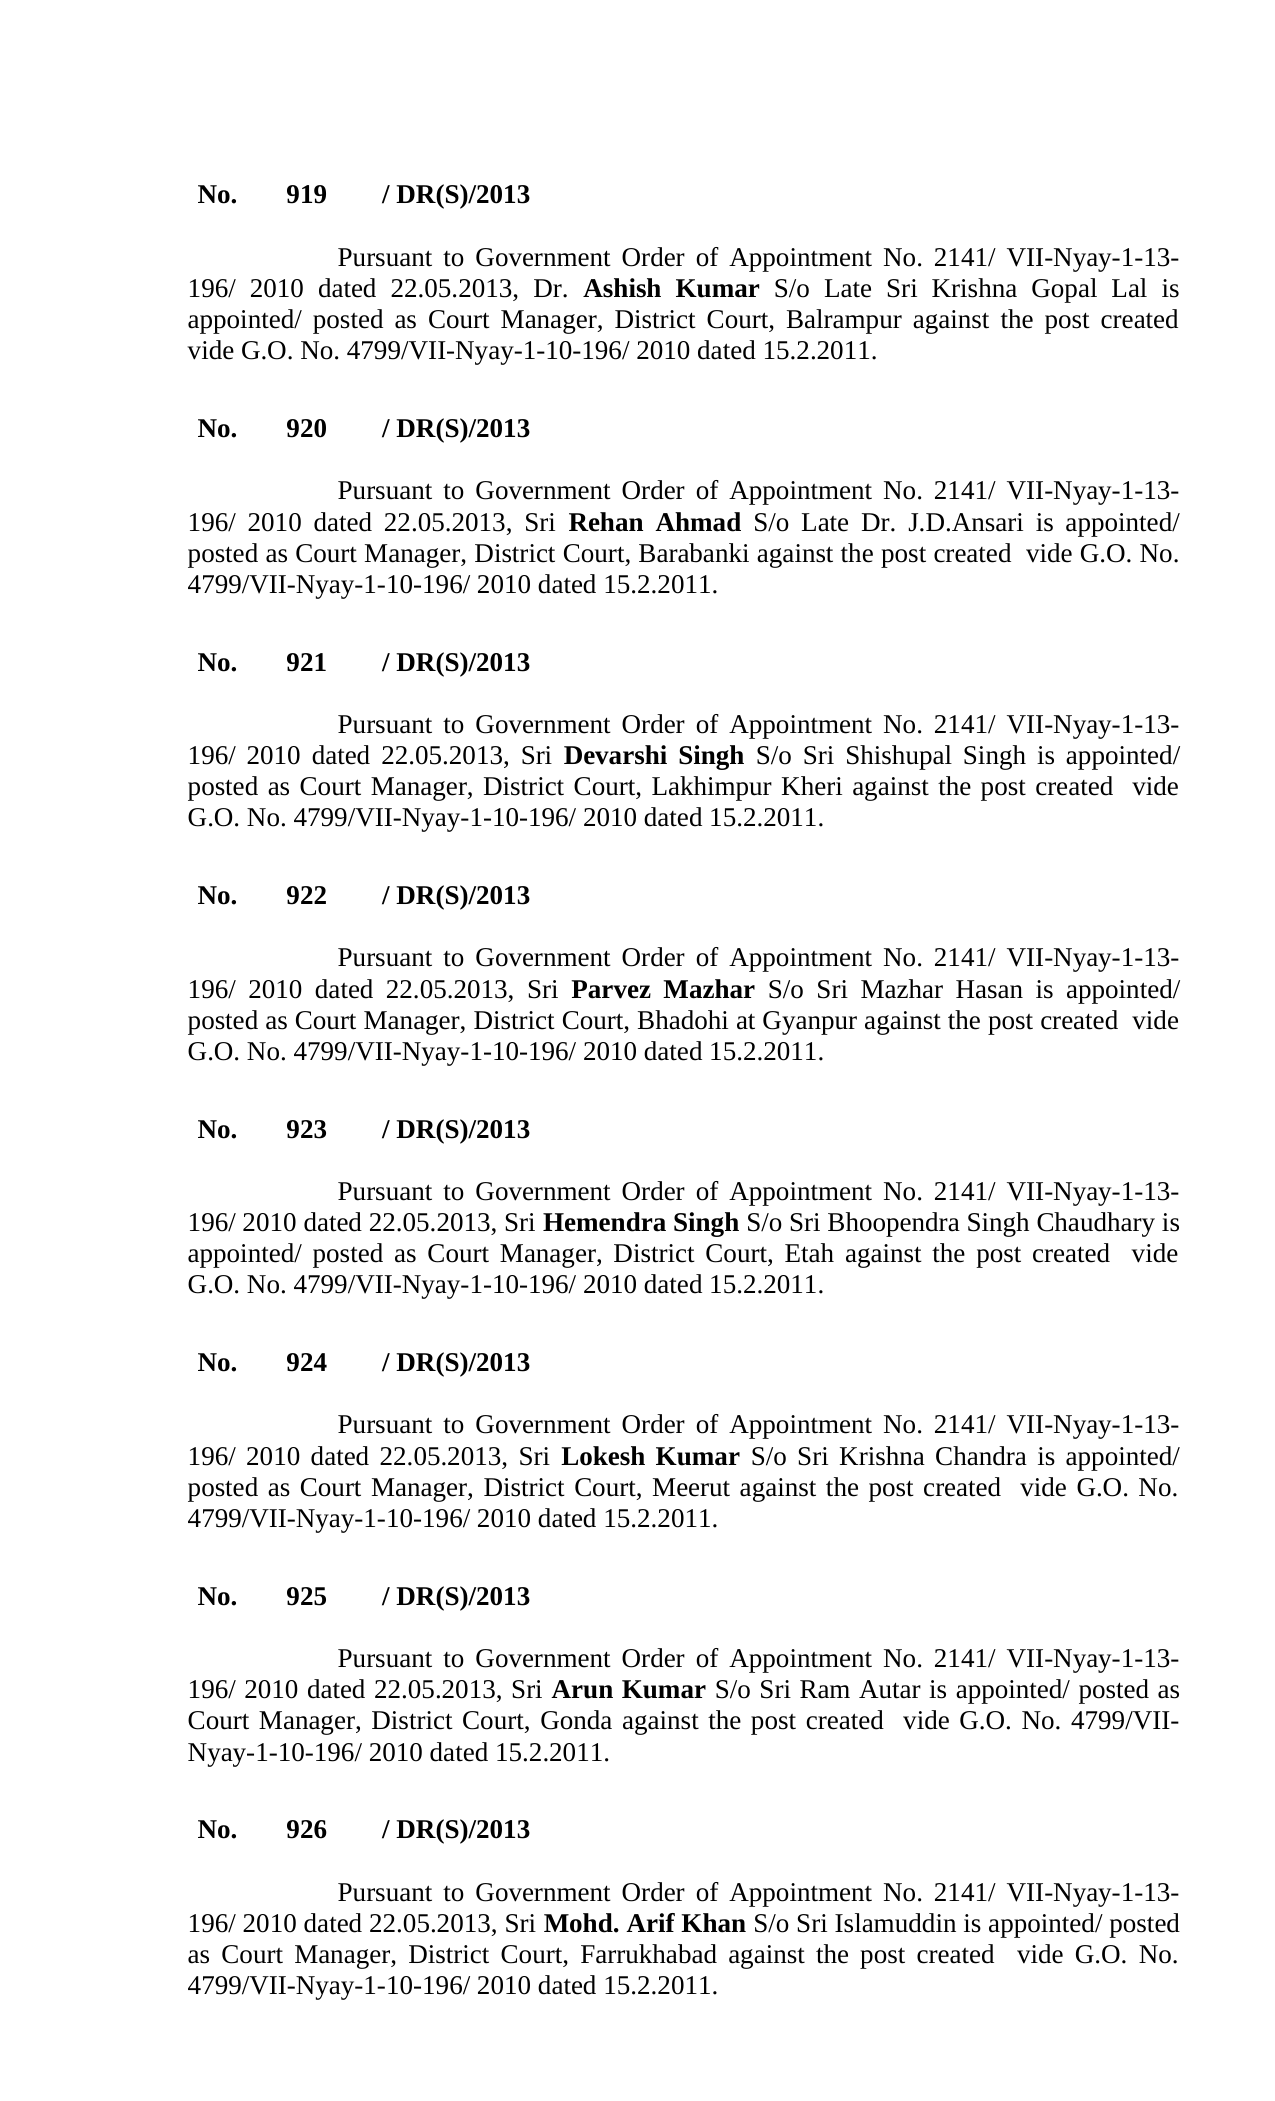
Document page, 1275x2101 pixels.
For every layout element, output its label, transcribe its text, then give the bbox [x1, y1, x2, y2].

table_header No. [186, 646, 275, 677]
text Pursuant to Government Order of Appointment No. 2141/ VII-Nyay-1-13-196/ 2010 dated 22.05.2013, Sri Mohd. Arif Khan S/o Sri Islamuddin is appointed/ posted as Court Manager, District Court, Farrukhabad against the post created vide G.O. No. 4799/VII-Nyay-1-10-196/ 2010 dated 15.2.2011. [187, 1876, 1181, 2000]
table_header No. [186, 1814, 275, 1844]
table_header / DR(S)/2013 [364, 412, 714, 443]
table_header No. [186, 1346, 275, 1377]
text Pursuant to Government Order of Appointment No. 2141/ VII-Nyay-1-13-196/ 2010 dated 22.05.2013, Sri Arun Kumar S/o Sri Ram Autar is appointed/ posted as Court Manager, District Court, Gonda against the post created vide G.O. No. 4799/VII-Nyay-1-10-196/ 2010 dated 15.2.2011. [187, 1642, 1181, 1767]
text Pursuant to Government Order of Appointment No. 2141/ VII-Nyay-1-13-196/ 2010 dated 22.05.2013, Sri Hemendra Singh S/o Sri Bhoopendra Singh Chaudhary is appointed/ posted as Court Manager, District Court, Etah against the post created vide G.O. No. 4799/VII-Nyay-1-10-196/ 2010 dated 15.2.2011. [187, 1175, 1181, 1300]
table_header 921 [275, 646, 364, 677]
table_header No. [186, 1580, 275, 1611]
text Pursuant to Government Order of Appointment No. 2141/ VII-Nyay-1-13-196/ 2010 dated 22.05.2013, Sri Rehan Ahmad S/o Late Dr. J.D.Ansari is appointed/ posted as Court Manager, District Court, Barabanki against the post created vide G.O. No. 4799/VII-Nyay-1-10-196/ 2010 dated 15.2.2011. [187, 474, 1181, 599]
table_header / DR(S)/2013 [364, 179, 714, 210]
table_header No. [186, 179, 275, 210]
table_header / DR(S)/2013 [364, 1580, 714, 1611]
table_header / DR(S)/2013 [364, 1346, 714, 1377]
table_header No. [186, 879, 275, 910]
table_header 926 [275, 1814, 364, 1844]
table_header 924 [275, 1346, 364, 1377]
table_header No. [186, 1113, 275, 1144]
table_header 925 [275, 1580, 364, 1611]
text Pursuant to Government Order of Appointment No. 2141/ VII-Nyay-1-13-196/ 2010 dated 22.05.2013, Dr. Ashish Kumar S/o Late Sri Krishna Gopal Lal is appointed/ posted as Court Manager, District Court, Balrampur against the post created vide G.O. No. 4799/VII-Nyay-1-10-196/ 2010 dated 15.2.2011. [187, 241, 1181, 366]
text Pursuant to Government Order of Appointment No. 2141/ VII-Nyay-1-13-196/ 2010 dated 22.05.2013, Sri Parvez Mazhar S/o Sri Mazhar Hasan is appointed/ posted as Court Manager, District Court, Bhadohi at Gyanpur against the post created vide G.O. No. 4799/VII-Nyay-1-10-196/ 2010 dated 15.2.2011. [187, 942, 1181, 1066]
table_header / DR(S)/2013 [364, 879, 714, 910]
table_header 923 [275, 1113, 364, 1144]
text Pursuant to Government Order of Appointment No. 2141/ VII-Nyay-1-13-196/ 2010 dated 22.05.2013, Sri Devarshi Singh S/o Sri Shishupal Singh is appointed/ posted as Court Manager, District Court, Lakhimpur Kheri against the post created vide G.O. No. 4799/VII-Nyay-1-10-196/ 2010 dated 15.2.2011. [187, 708, 1181, 833]
table_header 922 [275, 879, 364, 910]
text Pursuant to Government Order of Appointment No. 2141/ VII-Nyay-1-13-196/ 2010 dated 22.05.2013, Sri Lokesh Kumar S/o Sri Krishna Chandra is appointed/ posted as Court Manager, District Court, Meerut against the post created vide G.O. No. 4799/VII-Nyay-1-10-196/ 2010 dated 15.2.2011. [187, 1409, 1181, 1533]
table_header / DR(S)/2013 [364, 1814, 714, 1844]
table_header 919 [275, 179, 364, 210]
table_header / DR(S)/2013 [364, 646, 714, 677]
table_header No. [186, 412, 275, 443]
table_header / DR(S)/2013 [364, 1113, 714, 1144]
table_header 920 [275, 412, 364, 443]
